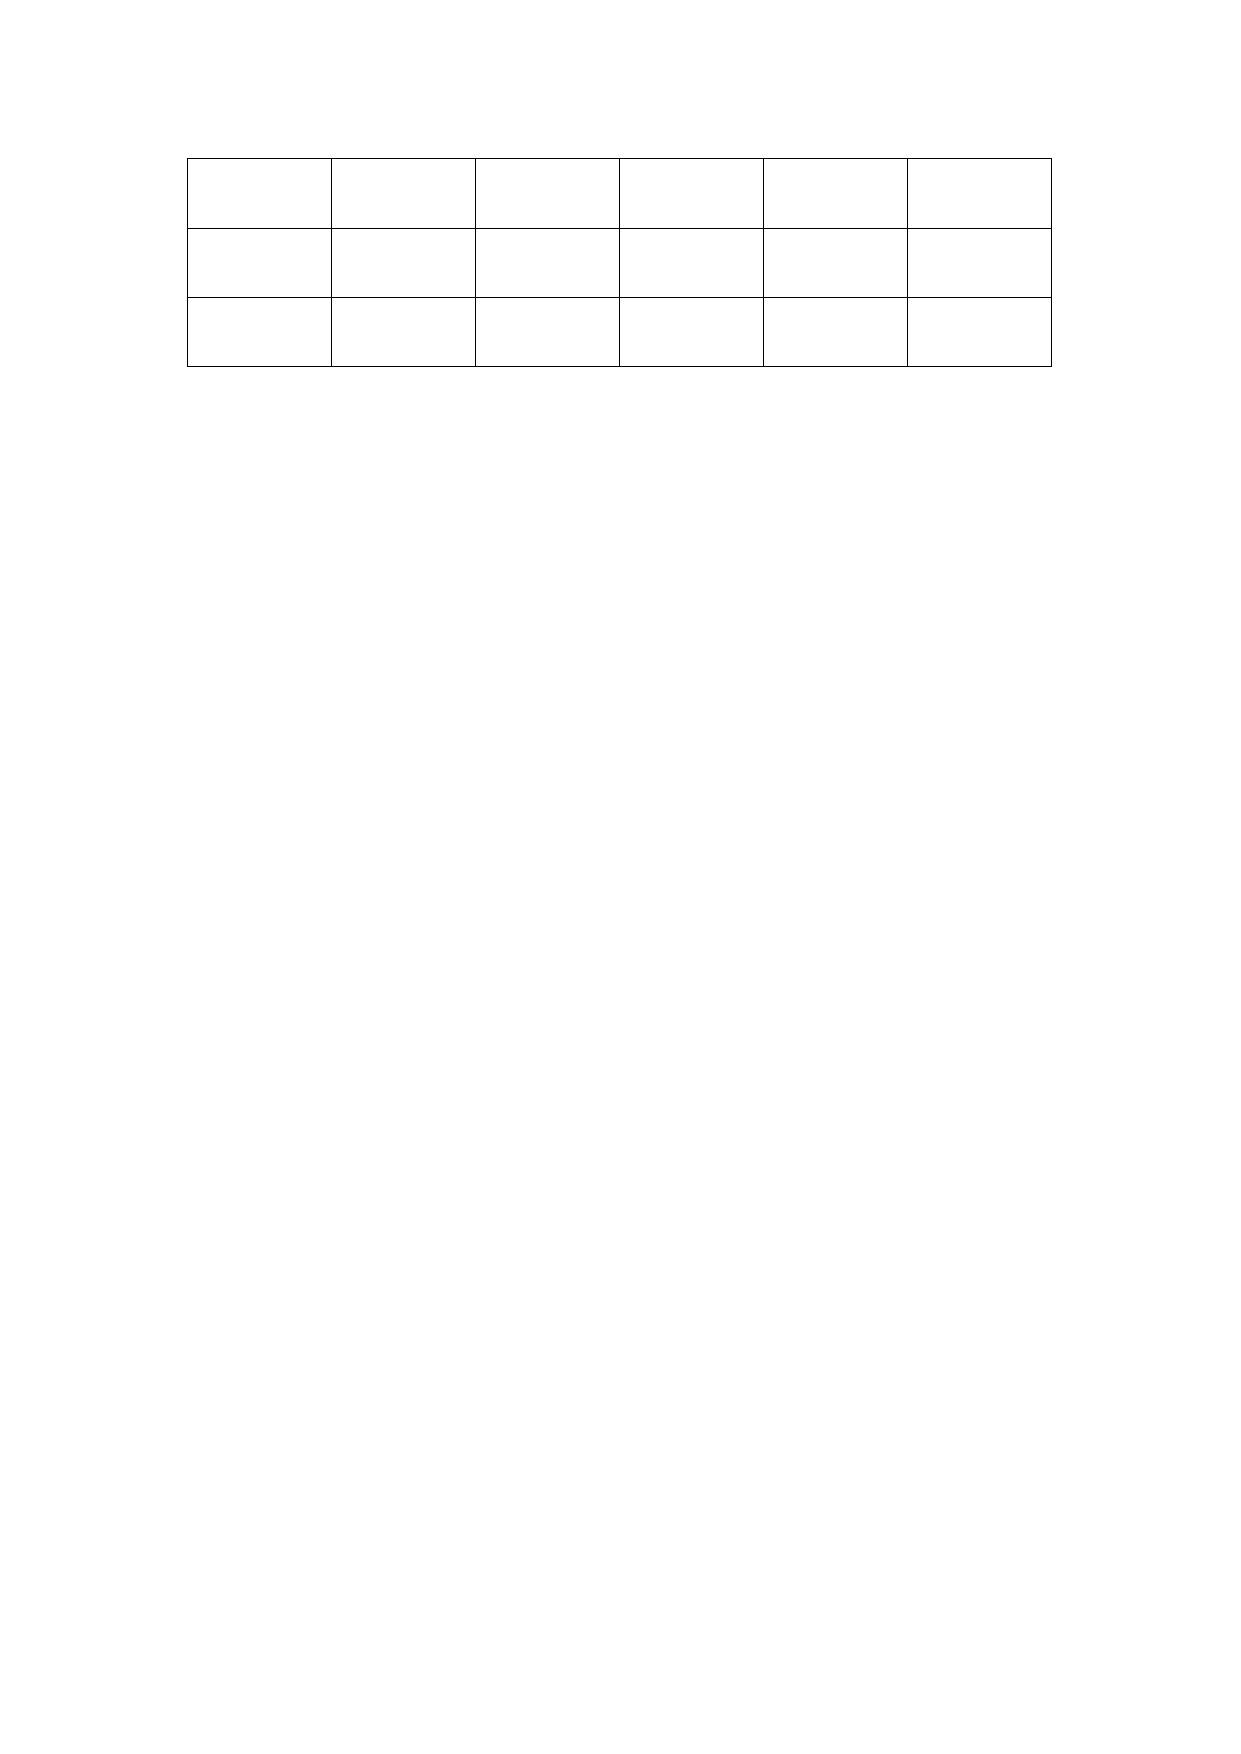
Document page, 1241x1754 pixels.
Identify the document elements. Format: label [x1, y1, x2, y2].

table_cell [620, 159, 763, 227]
table_cell [332, 229, 475, 297]
table_cell [188, 159, 331, 227]
table_cell [476, 159, 619, 227]
table_cell [620, 229, 763, 297]
table_cell [332, 159, 475, 227]
table_cell [476, 298, 619, 366]
table_cell [908, 159, 1051, 227]
table_cell [764, 229, 907, 297]
table_cell [908, 229, 1051, 297]
table_cell [476, 229, 619, 297]
table_cell [764, 159, 907, 227]
table_cell [764, 298, 907, 366]
table_cell [908, 298, 1051, 366]
table_cell [620, 298, 763, 366]
table_cell [188, 298, 331, 366]
table_cell [332, 298, 475, 366]
table_cell [188, 229, 331, 297]
